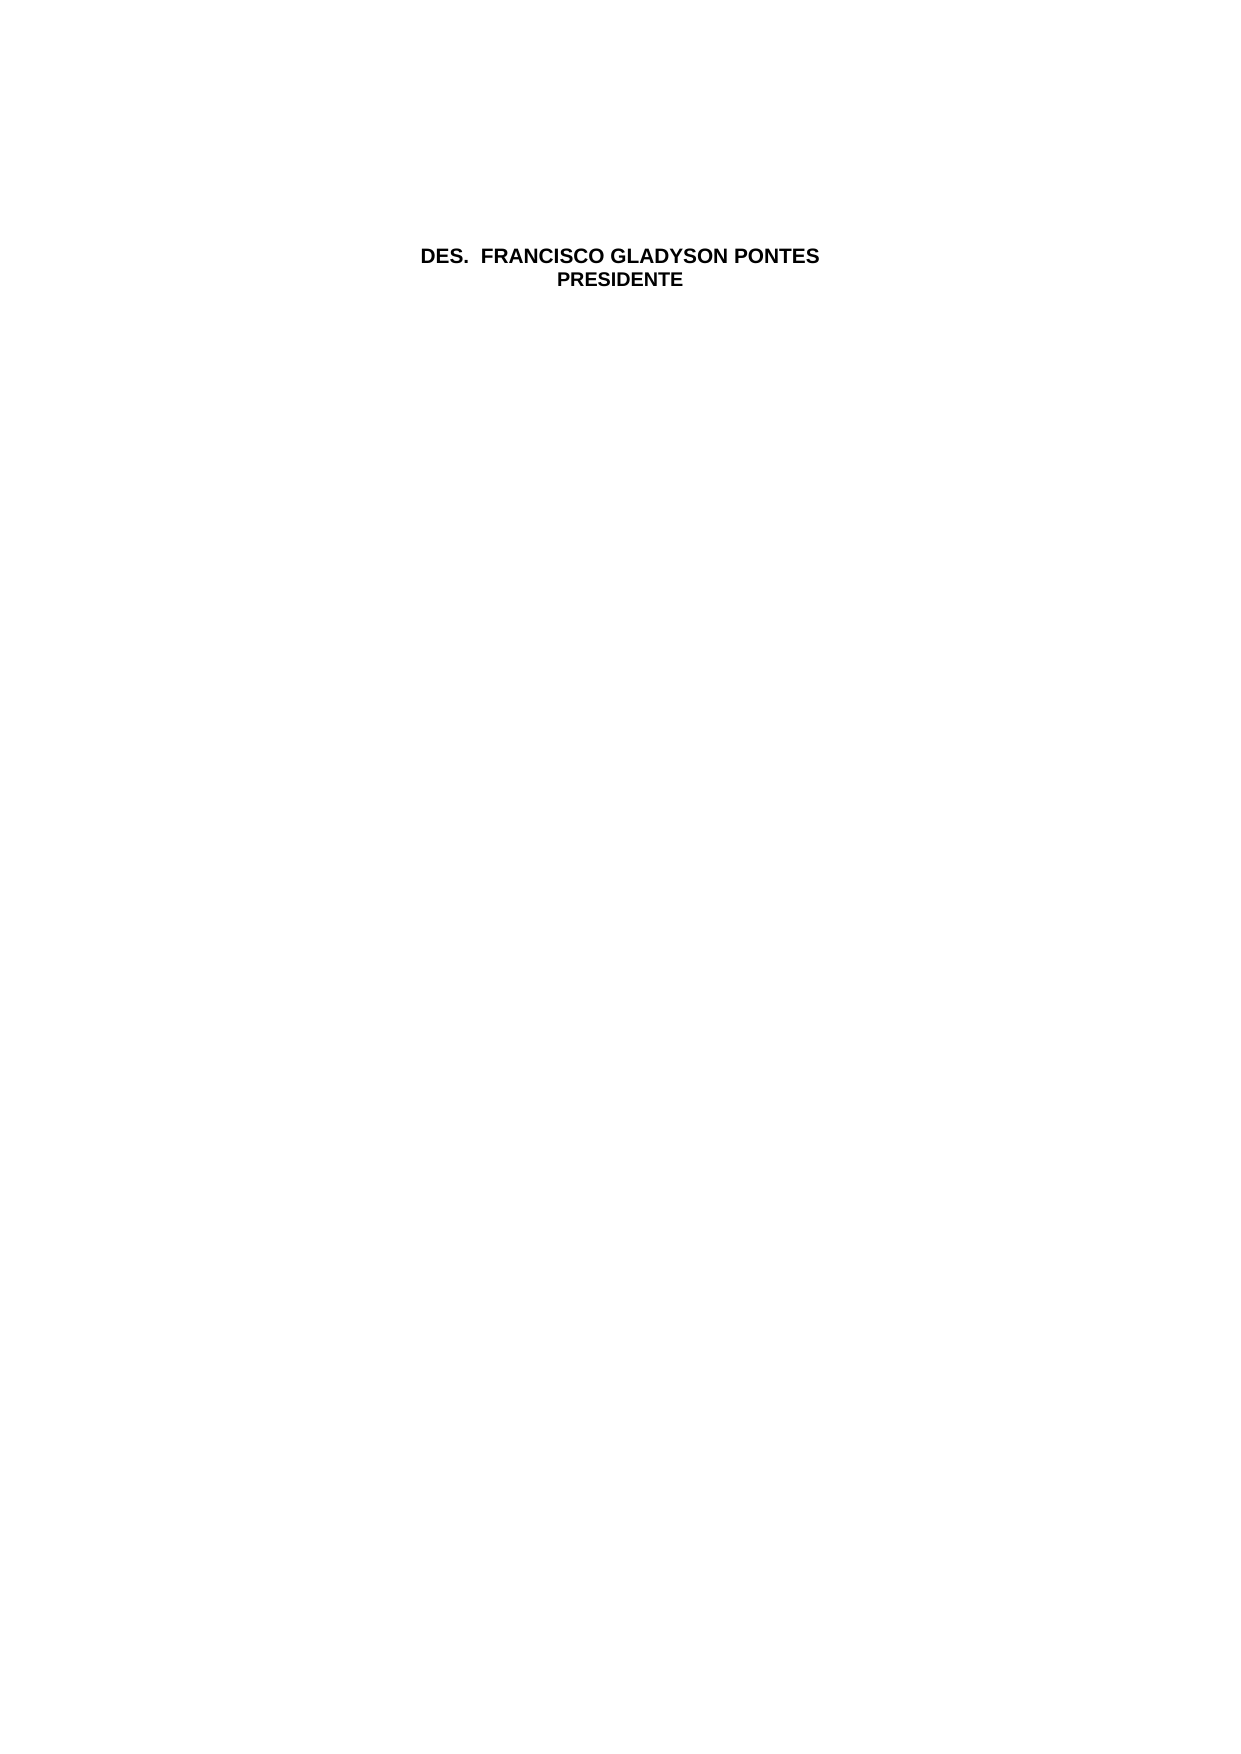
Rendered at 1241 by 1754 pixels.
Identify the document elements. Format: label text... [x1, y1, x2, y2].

text DES. FRANCISCO GLADYSON PONTES [118, 243, 1122, 267]
text PRESIDENTE [118, 267, 1122, 290]
